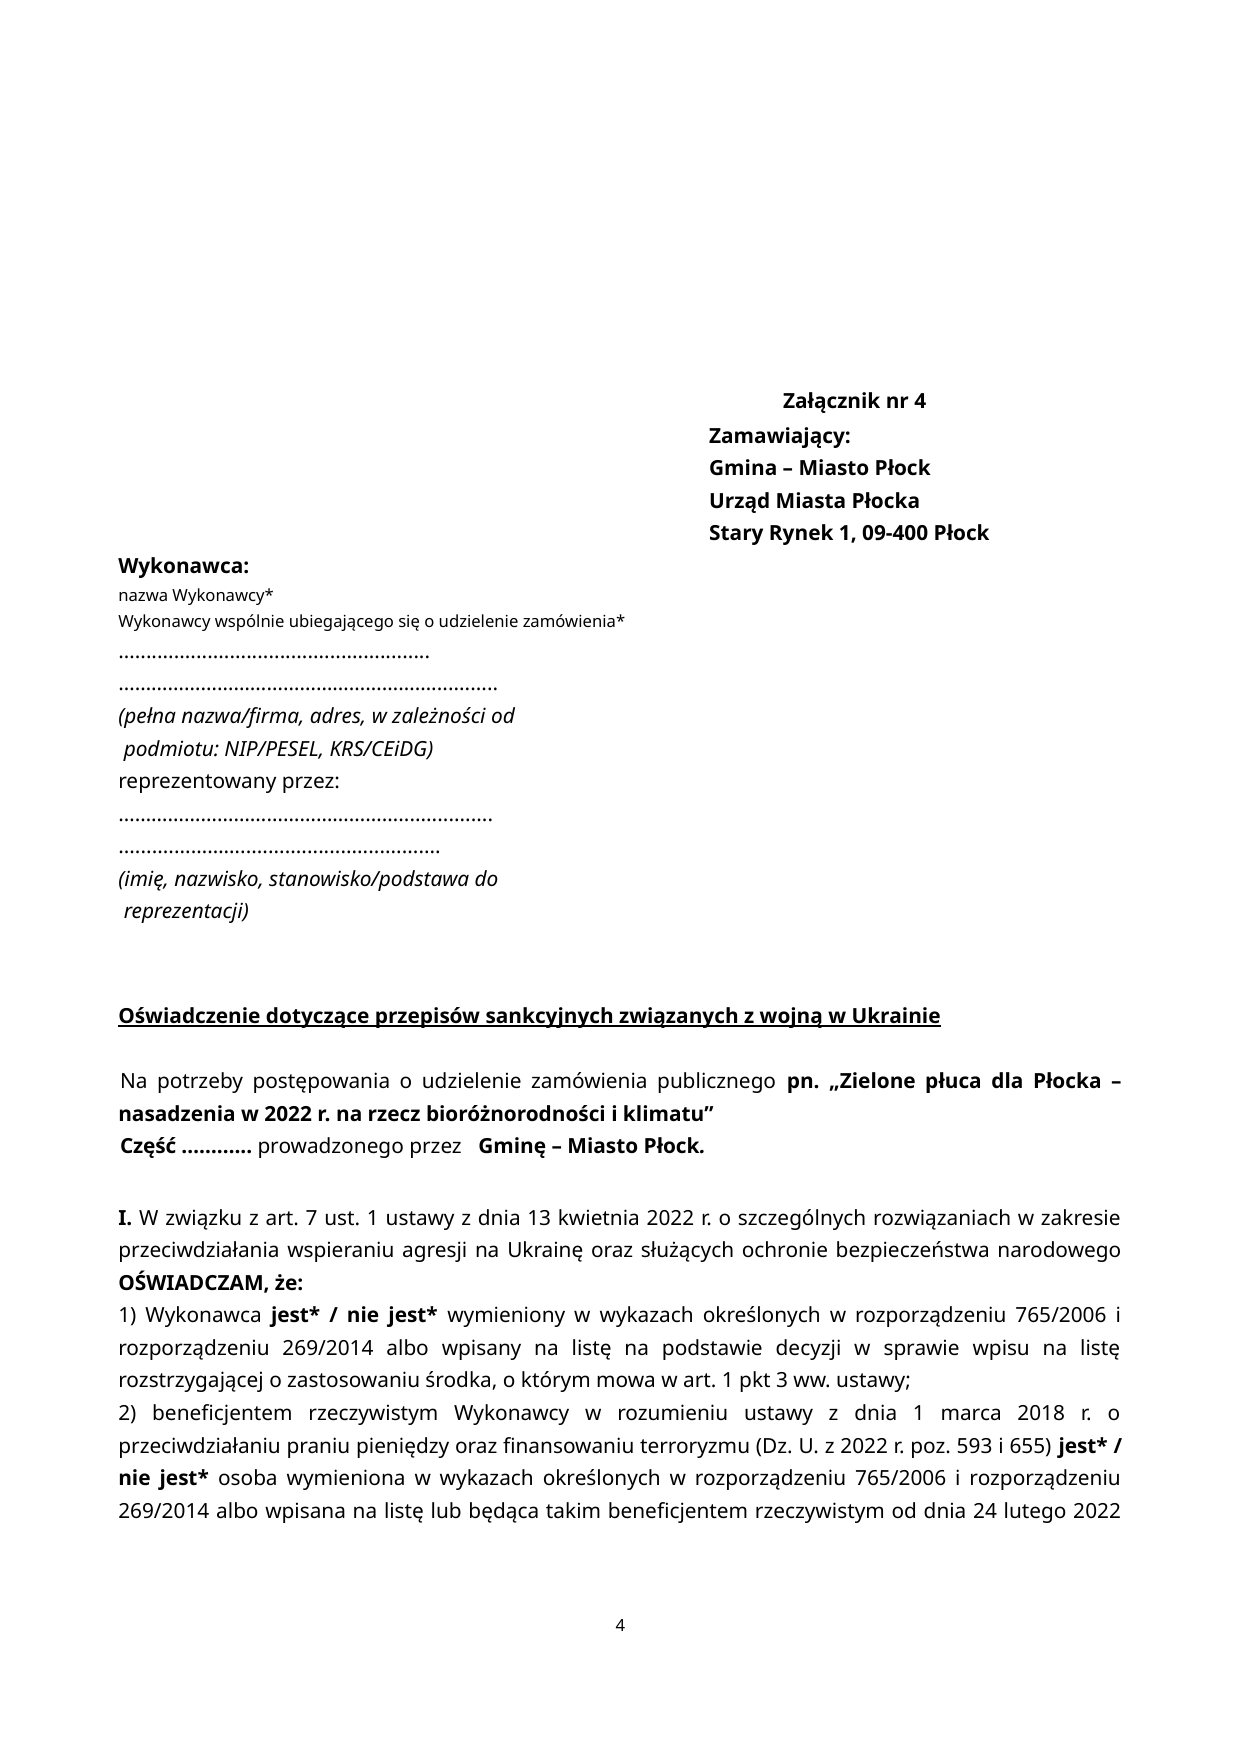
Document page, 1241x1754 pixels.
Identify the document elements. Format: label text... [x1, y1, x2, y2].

text Gmina – Miasto Płock [118, 453, 1122, 482]
text Zamawiający: [118, 421, 1122, 449]
text Wykonawca: [118, 551, 1122, 579]
text Wykonawcy wspólnie ubiegającego się o udzielenie zamówienia* [118, 610, 1122, 632]
text …..................................................... [118, 636, 1122, 664]
text Stary Rynek 1, 09-400 Płock [118, 518, 1122, 547]
text Załącznik nr 4 [118, 382, 1122, 416]
text ……………………………………………................. [118, 799, 1122, 827]
text reprezentacji) [118, 897, 1122, 925]
text …………………………………………………............ [118, 668, 1122, 697]
text podmiotu: NIP/PESEL, KRS/CEiDG) [118, 734, 1122, 762]
text (pełna nazwa/firma, adres, w zależności od [118, 701, 1122, 729]
text Urząd Miasta Płocka [118, 486, 1122, 514]
text 1) Wykonawca jest* / nie jest* wymieniony w wykazach określonych w rozporządzeniu 765/2006 i rozporządzeniu 269/2014 albo wpisany na listę na podstawie decyzji w sprawie wpisu na listę rozstrzygającej o zastosowaniu środka, o którym mowa w art. 1 pkt 3 ww. ustawy; [118, 1300, 1122, 1394]
text Na potrzeby postępowania o udzielenie zamówienia publicznego pn. „Zielone płuca dla Płocka – nasadzenia w 2022 r. na rzecz bioróżnorodności i klimatu” [118, 1066, 1122, 1127]
text I. W związku z art. 7 ust. 1 ustawy z dnia 13 kwietnia 2022 r. o szczególnych rozwiązaniach w zakresie przeciwdziałania wspieraniu agresji na Ukrainę oraz służących ochronie bezpieczeństwa narodowego OŚWIADCZAM, że: [118, 1203, 1122, 1296]
text Część ………... prowadzonego przez Gminę – Miasto Płock. [118, 1131, 1122, 1160]
text .............……….................................... [118, 831, 1122, 860]
text reprezentowany przez: [118, 766, 1122, 795]
text nazwa Wykonawcy* [118, 584, 1122, 606]
text 2) beneficjentem rzeczywistym Wykonawcy w rozumieniu ustawy z dnia 1 marca 2018 r. o przeciwdziałaniu praniu pieniędzy oraz finansowaniu terroryzmu (Dz. U. z 2022 r. poz. 593 i 655) jest* / nie jest* osoba wymieniona w wykazach określonych w rozporządzeniu 765/2006 i rozporządzeniu 269/2014 albo wpisana na listę lub będąca takim beneficjentem rzeczywistym od dnia 24 lutego 2022 [118, 1398, 1122, 1524]
text (imię, nazwisko, stanowisko/podstawa do [118, 864, 1122, 892]
text Oświadczenie dotyczące przepisów sankcyjnych związanych z wojną w Ukrainie [118, 1001, 1122, 1029]
